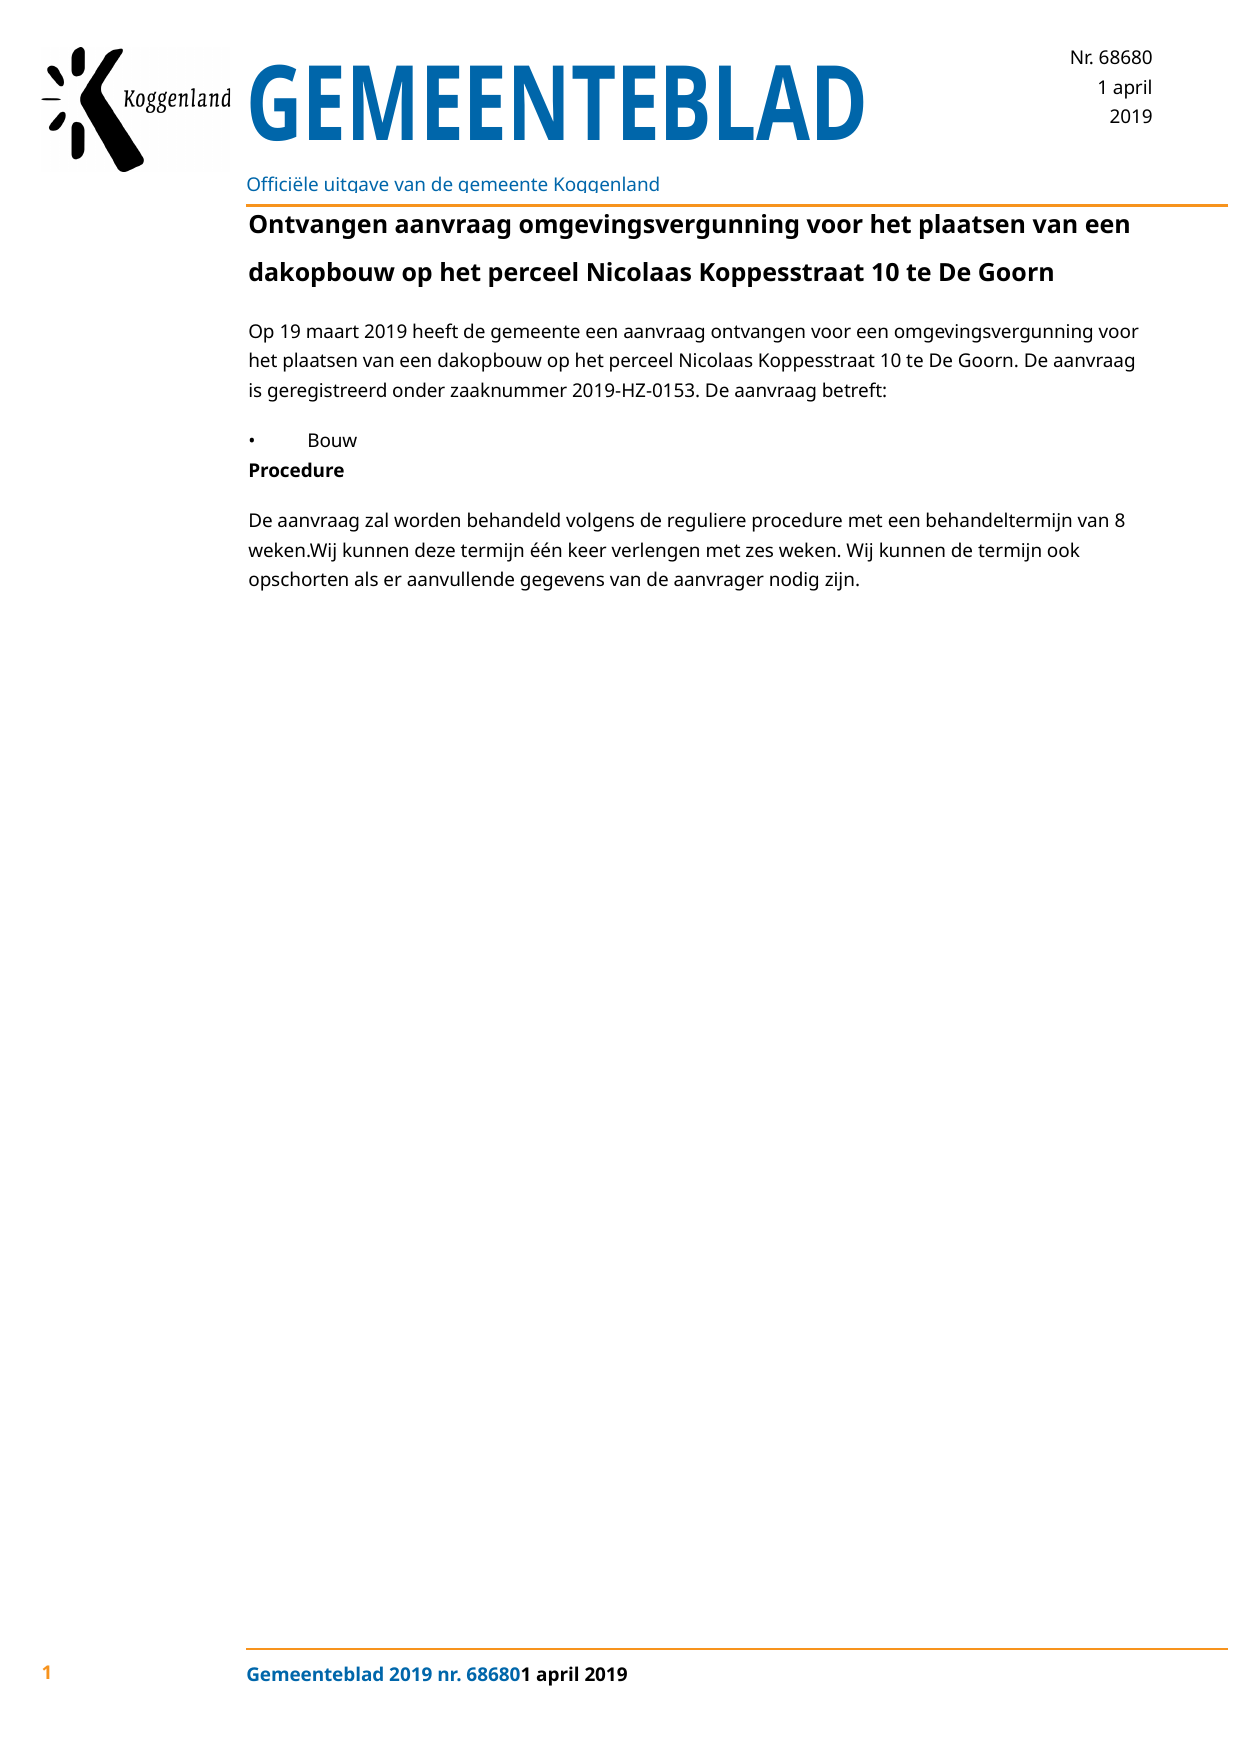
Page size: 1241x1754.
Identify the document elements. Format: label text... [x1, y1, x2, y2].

text Procedure [248, 457, 1152, 483]
picture [41, 47, 231, 172]
text Op 19 maart 2019 heeft de gemeente een aanvraag ontvangen voor een omgevingsvergunning voor het plaatsen van een dakopbouw op het perceel Nicolaas Koppesstraat 10 te De Goorn. De aanvraag is geregistreerd onder zaaknummer 2019-HZ-0153. De aanvraag betreft: [248, 318, 1152, 403]
list Bouw [248, 427, 1152, 453]
text De aanvraag zal worden behandeld volgens de reguliere procedure met een behandeltermijn van 8 weken.Wij kunnen deze termijn één keer verlengen met zes weken. Wij kunnen de termijn ook opschorten als er aanvullende gegevens van de aanvrager nodig zijn. [248, 507, 1152, 592]
text Ontvangen aanvraag omgevingsvergunning voor het plaatsen van een dakopbouw op het perceel Nicolaas Koppesstraat 10 te De Goorn [248, 207, 1152, 288]
